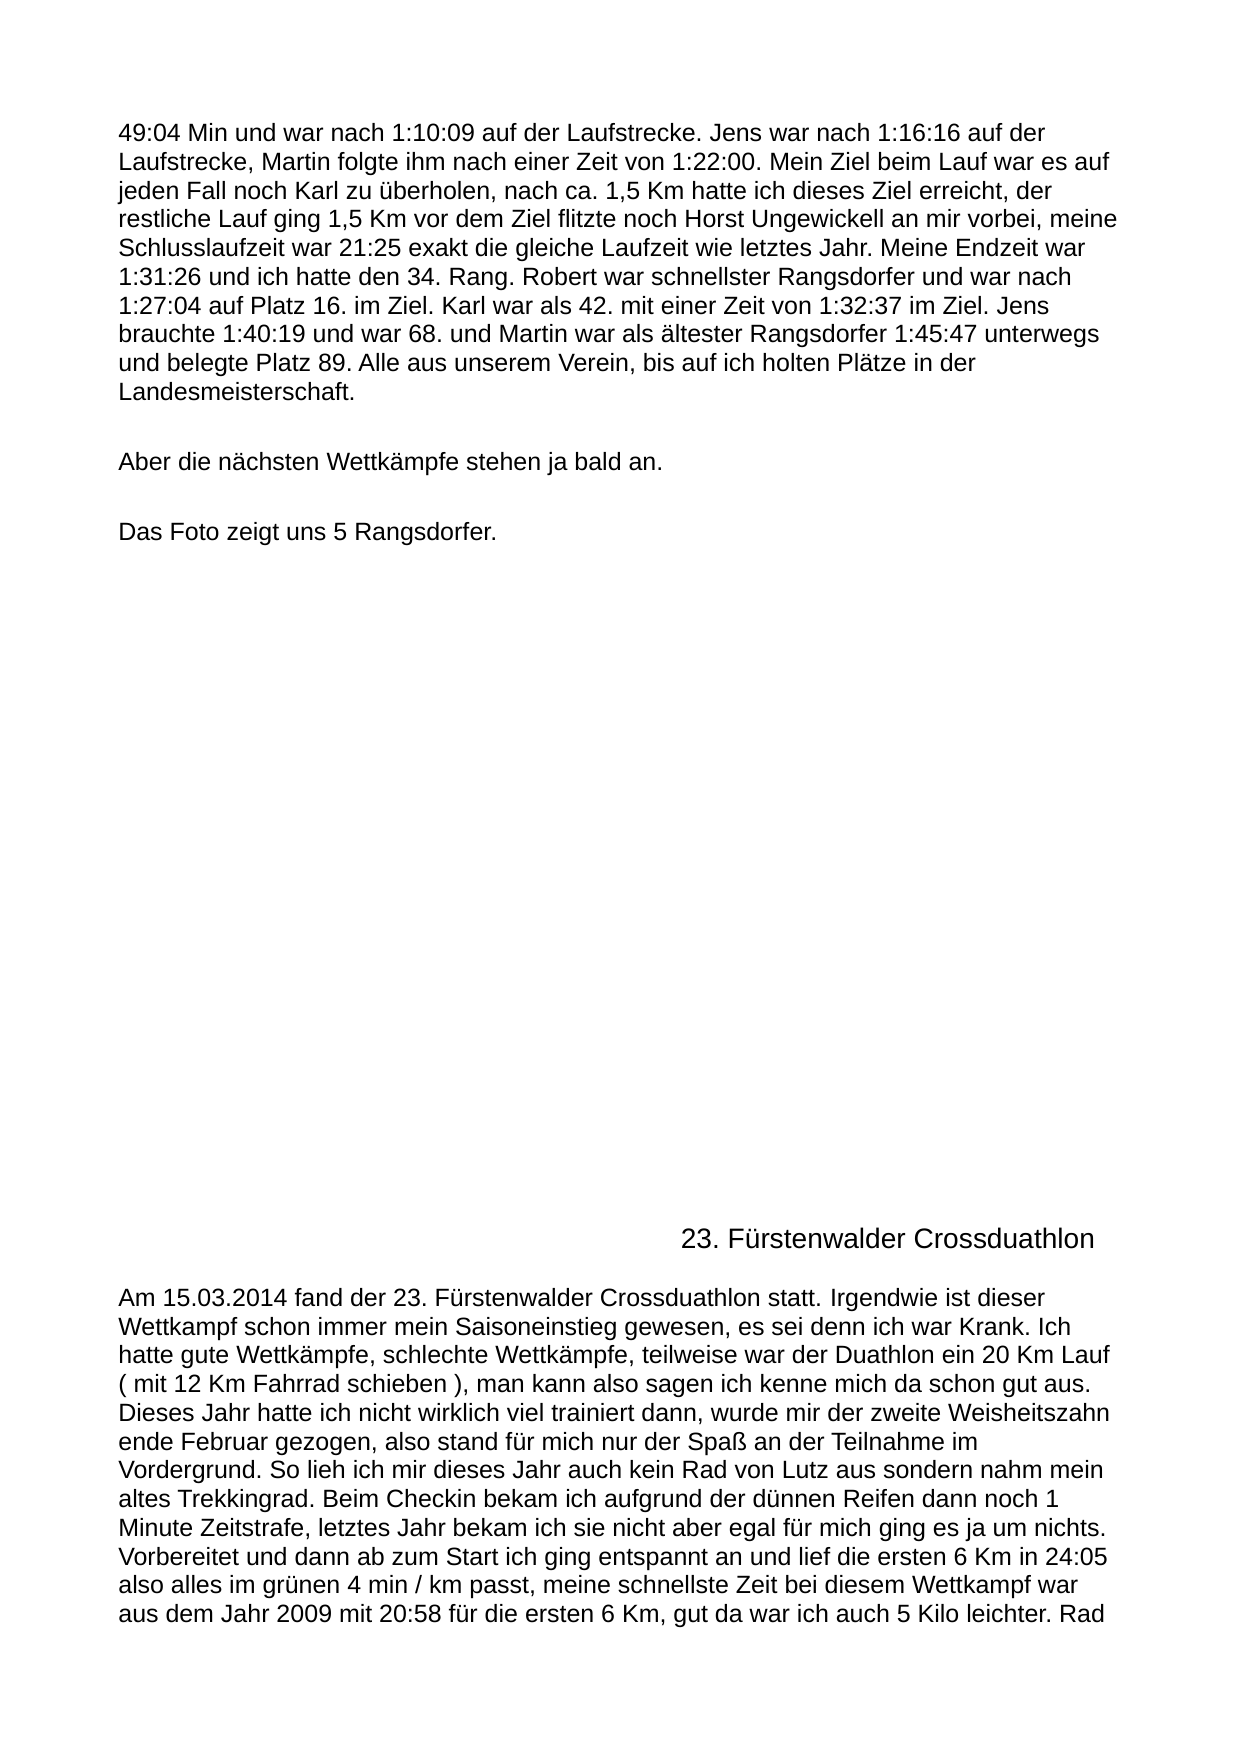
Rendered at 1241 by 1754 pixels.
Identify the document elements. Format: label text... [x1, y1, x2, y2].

text Das Foto zeigt uns 5 Rangsdorfer. [118, 517, 1122, 546]
text 23. Fürstenwalder Crossduathlon [118, 1222, 1122, 1254]
text Am 15.03.2014 fand der 23. Fürstenwalder Crossduathlon statt. Irgendwie ist dieser Wettkampf schon immer mein Saisoneinstieg gewesen, es sei denn ich war Krank. Ich hatte gute Wettkämpfe, schlechte Wettkämpfe, teilweise war der Duathlon ein 20 Km Lauf ( mit 12 Km Fahrrad schieben ), man kann also sagen ich kenne mich da schon gut aus. Dieses Jahr hatte ich nicht wirklich viel trainiert dann, wurde mir der zweite Weisheitszahn ende Februar gezogen, also stand für mich nur der Spaß an der Teilnahme im Vordergrund. So lieh ich mir dieses Jahr auch kein Rad von Lutz aus sondern nahm mein altes Trekkingrad. Beim Checkin bekam ich aufgrund der dünnen Reifen dann noch 1 Minute Zeitstrafe, letztes Jahr bekam ich sie nicht aber egal für mich ging es ja um nichts. Vorbereitet und dann ab zum Start ich ging entspannt an und lief die ersten 6 Km in 24:05 also alles im grünen 4 min / km passt, meine schnellste Zeit bei diesem Wettkampf war aus dem Jahr 2009 mit 20:58 für die ersten 6 Km, gut da war ich auch 5 Kilo leichter. Rad [118, 1283, 1122, 1628]
text 49:04 Min und war nach 1:10:09 auf der Laufstrecke. Jens war nach 1:16:16 auf der Laufstrecke, Martin folgte ihm nach einer Zeit von 1:22:00. Mein Ziel beim Lauf war es auf jeden Fall noch Karl zu überholen, nach ca. 1,5 Km hatte ich dieses Ziel erreicht, der restliche Lauf ging 1,5 Km vor dem Ziel flitzte noch Horst Ungewickell an mir vorbei, meine Schlusslaufzeit war 21:25 exakt die gleiche Laufzeit wie letztes Jahr. Meine Endzeit war 1:31:26 und ich hatte den 34. Rang. Robert war schnellster Rangsdorfer und war nach 1:27:04 auf Platz 16. im Ziel. Karl war als 42. mit einer Zeit von 1:32:37 im Ziel. Jens brauchte 1:40:19 und war 68. und Martin war als ältester Rangsdorfer 1:45:47 unterwegs und belegte Platz 89. Alle aus unserem Verein, bis auf ich holten Plätze in der Landesmeisterschaft. [118, 118, 1122, 406]
text Aber die nächsten Wettkämpfe stehen ja bald an. [118, 447, 1122, 476]
